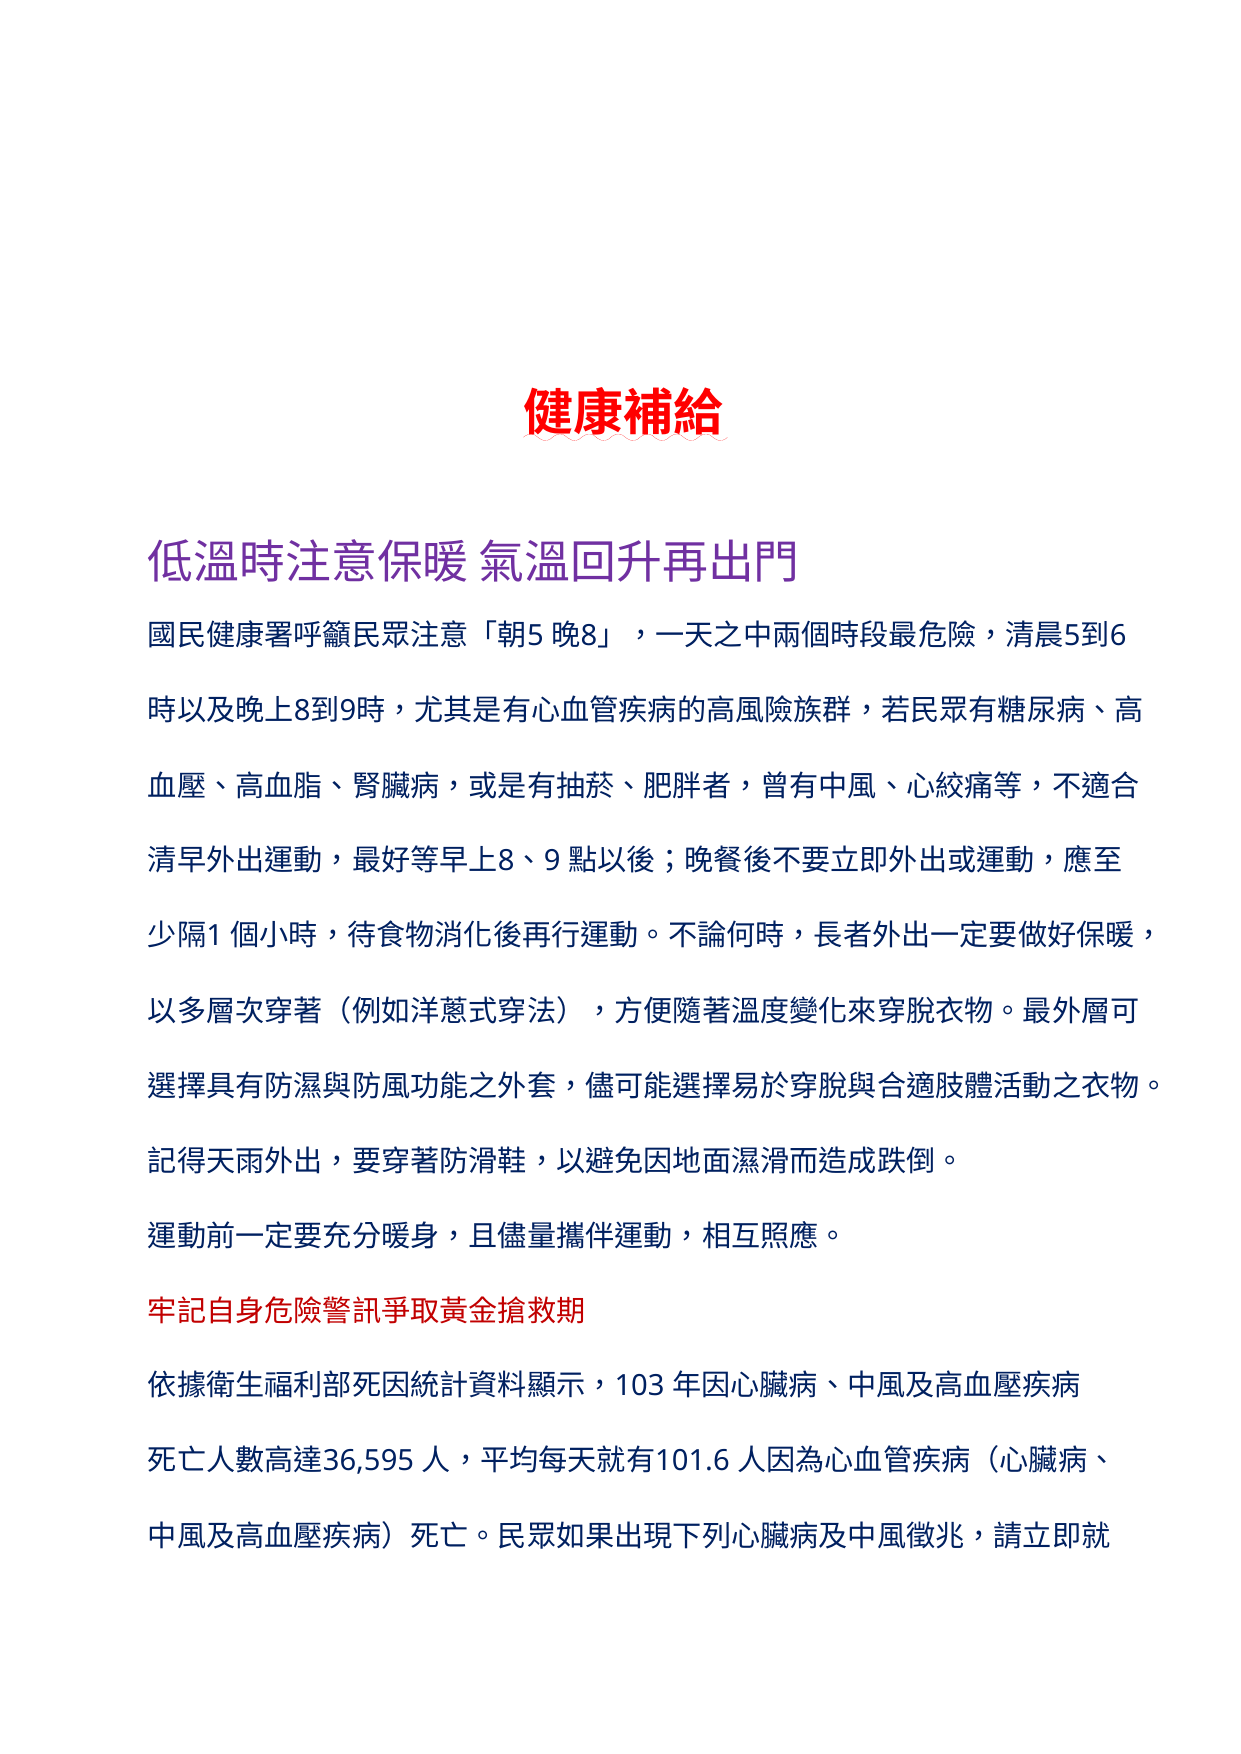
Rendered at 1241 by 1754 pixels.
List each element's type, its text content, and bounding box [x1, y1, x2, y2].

text 國民健康署呼籲民眾注意「朝5 晚8」，一天之中兩個時段最危險，清晨5到6 時以及晚上8到9時，尤其是有心血管疾病的高風險族群，若民眾有糖尿病、高血壓、高血脂、腎臟病，或是有抽菸、肥胖者，曾有中風、心絞痛等，不適合清早外出運動，最好等早上8、9 點以後；晚餐後不要立即外出或運動，應至少隔1 個小時，待食物消化後再行運動。不論何時，長者外出一定要做好保暖，以多層次穿著（例如洋蔥式穿法），方便隨著溫度變化來穿脫衣物。最外層可選擇具有防濕與防風功能之外套，儘可能選擇易於穿脫與合適肢體活動之衣物。記得天雨外出，要穿著防滑鞋，以避免因地面濕滑而造成跌倒。 [148, 596, 1144, 1196]
text 中風及高血壓疾病）死亡。民眾如果出現下列心臟病及中風徵兆，請立即就 [148, 1496, 1144, 1571]
text 低溫時注意保暖 氣溫回升再出門 [148, 521, 1144, 596]
text 健康補給 [148, 371, 1144, 446]
text 依據衛生福利部死因統計資料顯示，103 年因心臟病、中風及高血壓疾病 [148, 1346, 1144, 1421]
text 運動前一定要充分暖身，且儘量攜伴運動，相互照應。 [148, 1196, 1144, 1271]
text 死亡人數高達36,595 人，平均每天就有101.6 人因為心血管疾病（心臟病、 [148, 1421, 1144, 1496]
text 牢記自身危險警訊爭取黃金搶救期 [148, 1271, 1144, 1346]
